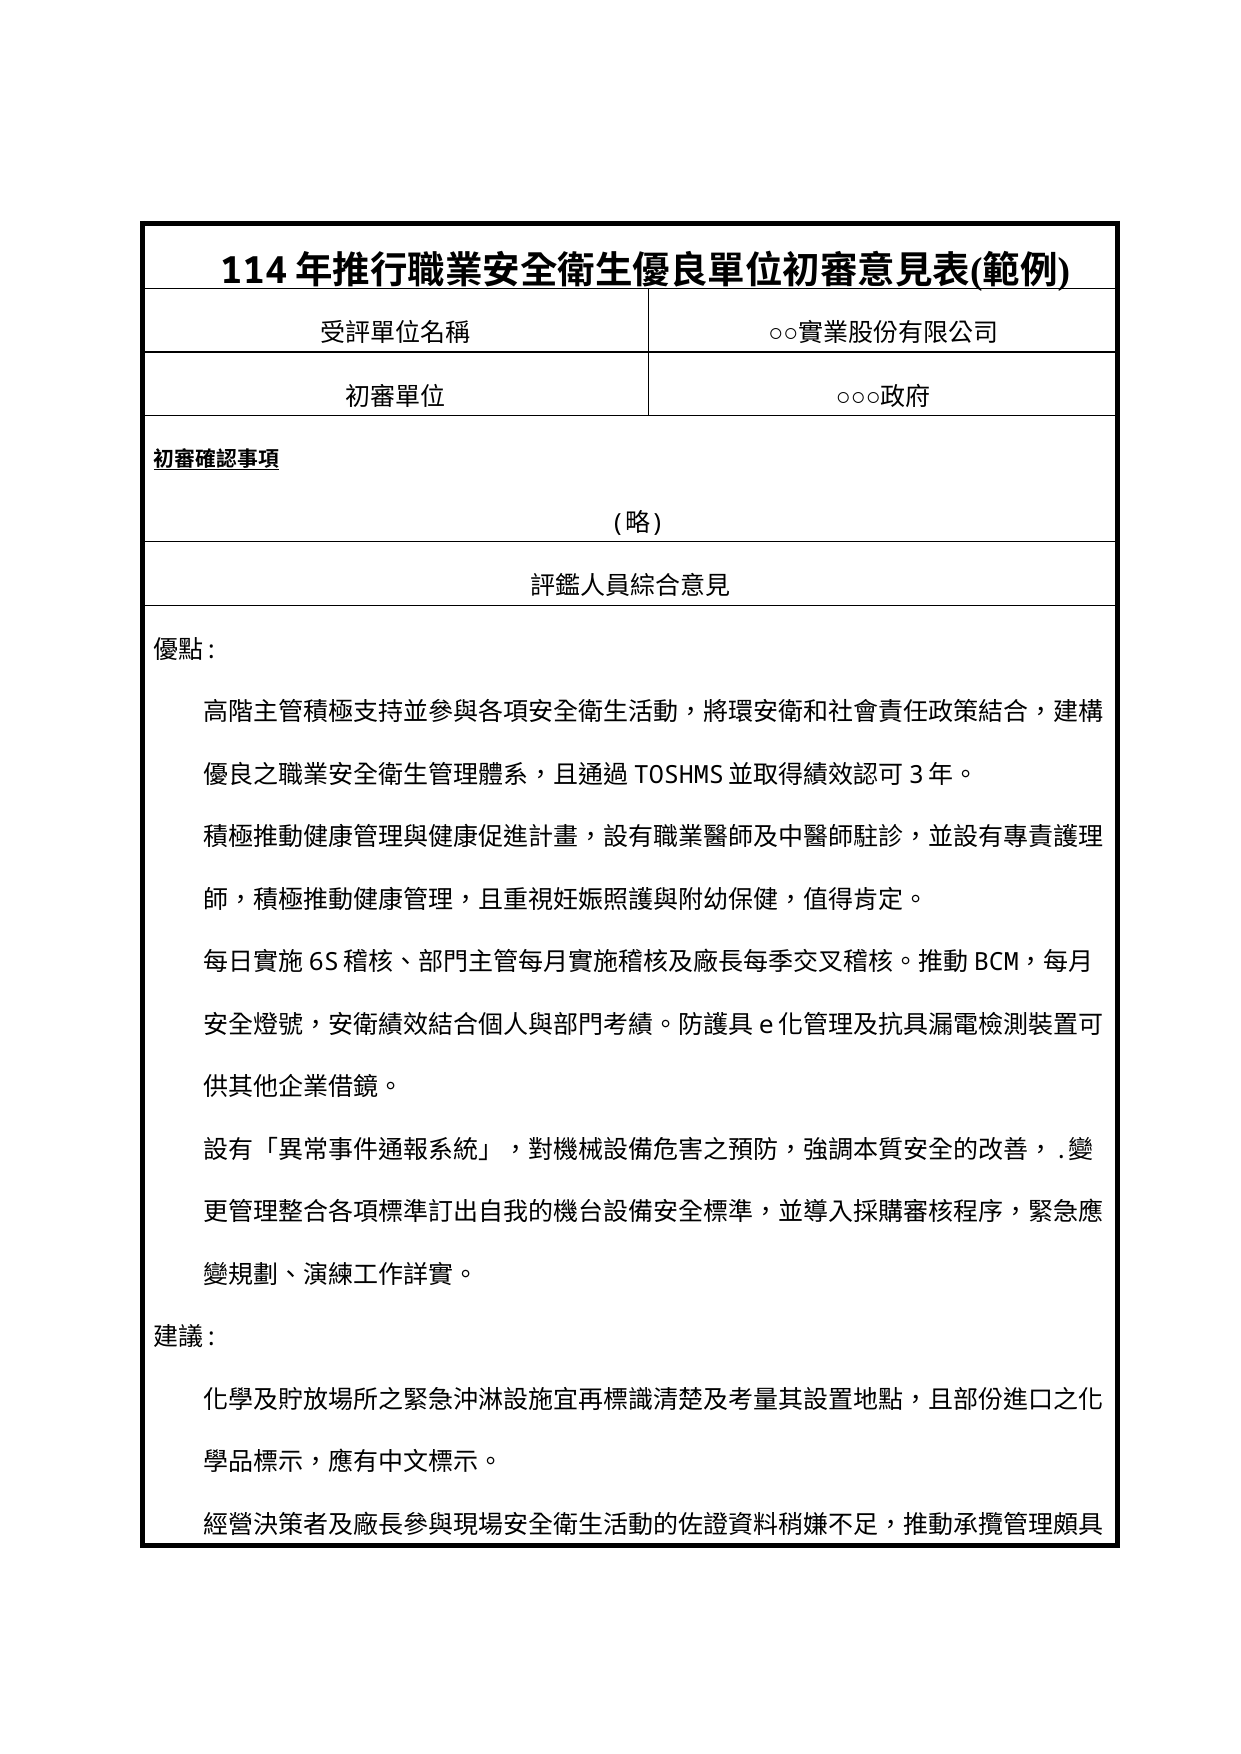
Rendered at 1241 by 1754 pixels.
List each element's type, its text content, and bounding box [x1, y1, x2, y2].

table_cell 初審單位 [145, 353, 648, 415]
table_cell 優點: 高階主管積極支持並參與各項安全衛生活動，將環安衛和社會責任政策結合，建構優良之職業安全衛生管理體系，且通過TOSHMS並取得績效認可3年。 積極推動健康管理與健康促進計畫，設有職業醫師及中醫師駐診，並設有專責護理師，積極推動健康管理，且重視妊娠照護與附幼保健，值得肯定。 每日實施6S稽核、部門主管每月實施稽核及廠長每季交叉稽核。推動BCM，每月安全燈號，安衛績效結合個人與部門考績。防護具e化管理及抗具漏電檢測裝置可供其他企業借鏡。 設有「異常事件通報系統」，對機械設備危害之預防，強調本質安全的改善，.變更管理整合各項標準訂出自我的機台設備安全標準，並導入採購審核程序，緊急應變規劃、演練工作詳實。 建議: 化學及貯放場所之緊急沖淋設施宜再標識清楚及考量其設置地點，且部份進口之化學品標示，應有中文標示。 經營決策者及廠長參與現場安全衛生活動的佐證資料稍嫌不足，推動承攬管理頗具 [145, 606, 1115, 1543]
table_cell 評鑑人員綜合意見 [145, 542, 1115, 604]
table_cell ○○○政府 [649, 353, 1115, 415]
table_cell 初審確認事項 (略) [145, 416, 1115, 541]
table_header 114年推行職業安全衛生優良單位初審意見表(範例) [145, 226, 1115, 288]
table_cell ○○實業股份有限公司 [649, 289, 1115, 351]
table_cell 受評單位名稱 [145, 289, 648, 351]
